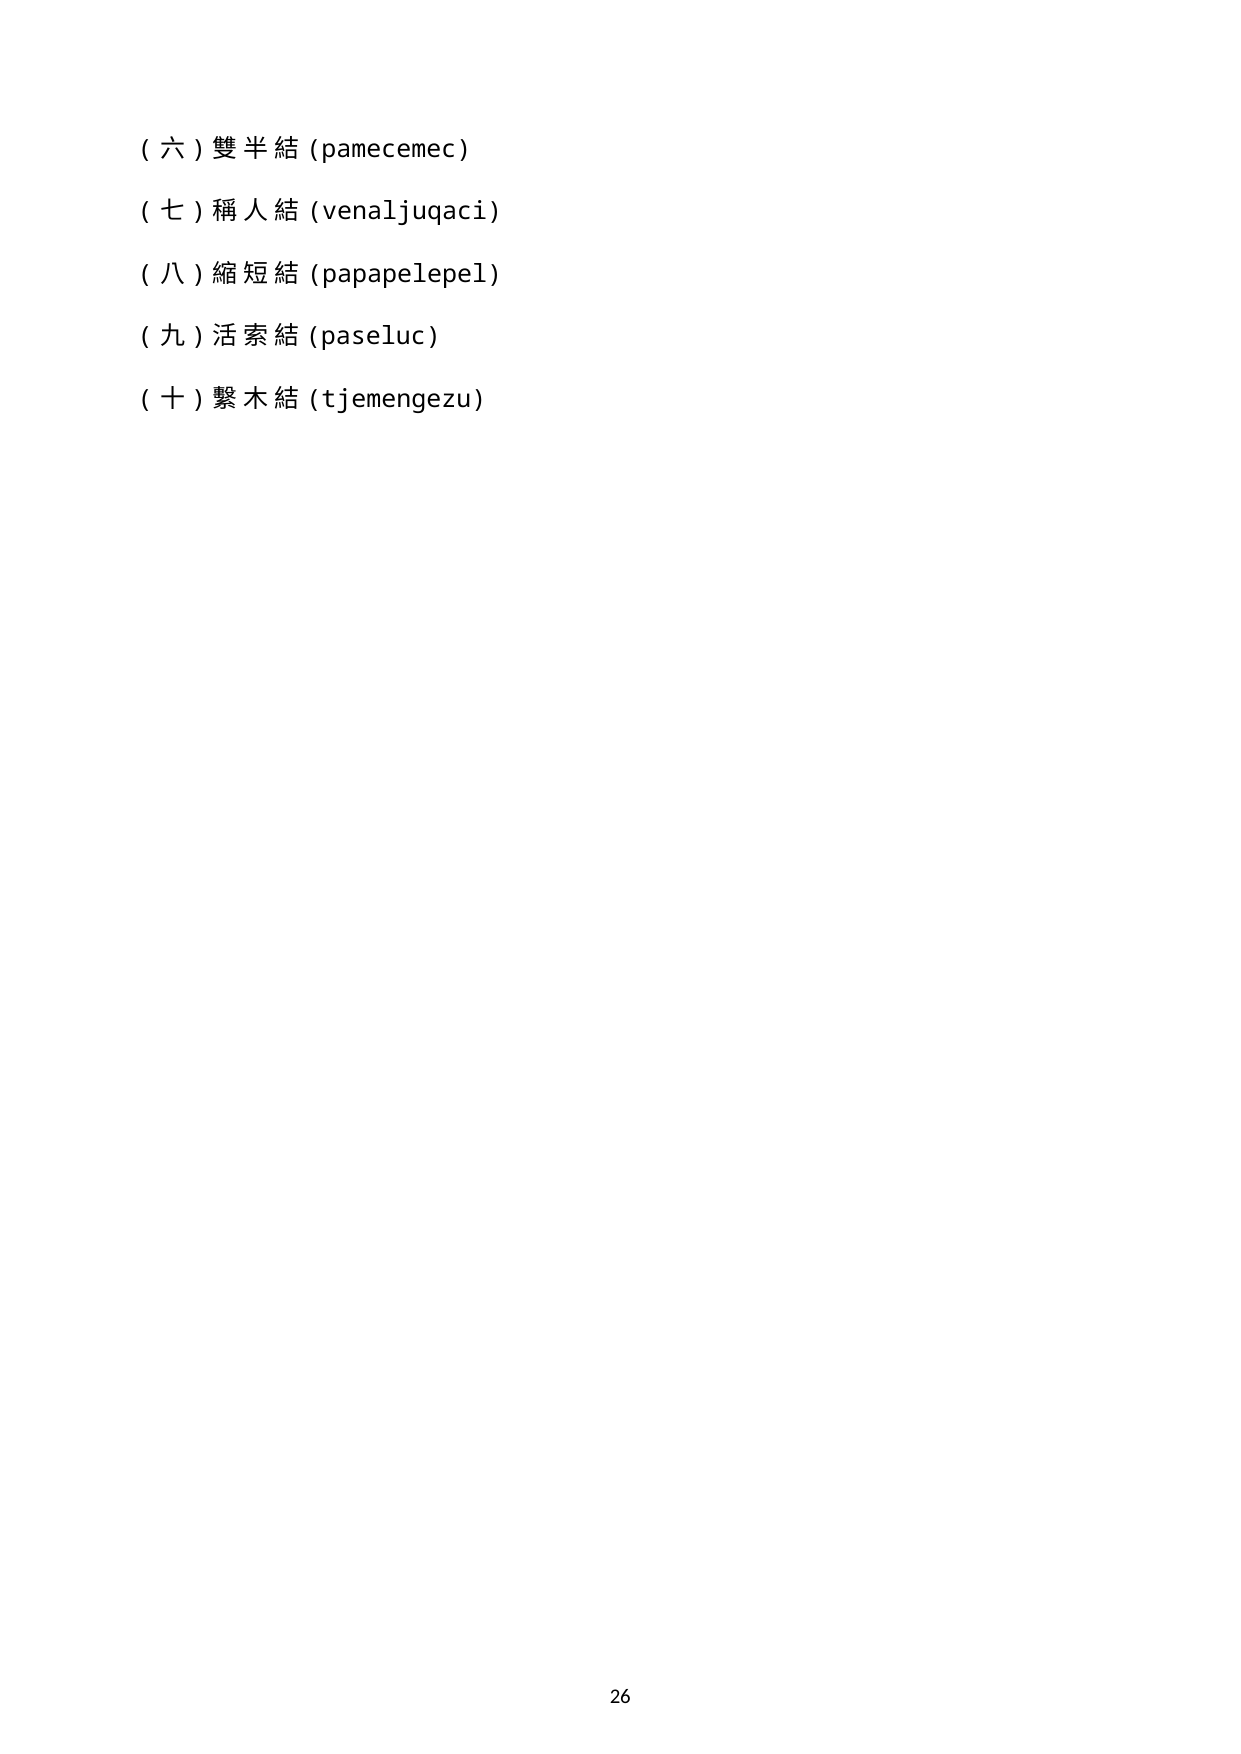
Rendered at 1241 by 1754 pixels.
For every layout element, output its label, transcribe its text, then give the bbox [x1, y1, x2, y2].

text (七)稱人結(venaljuqaci) [73, 167, 1167, 229]
text (八)縮短結(papapelepel) [73, 229, 1167, 292]
text (十)繫木結(tjemengezu) [73, 354, 1167, 417]
text (九)活索結(paseluc) [73, 292, 1167, 354]
text (六)雙半結(pamecemec) [73, 104, 1167, 167]
